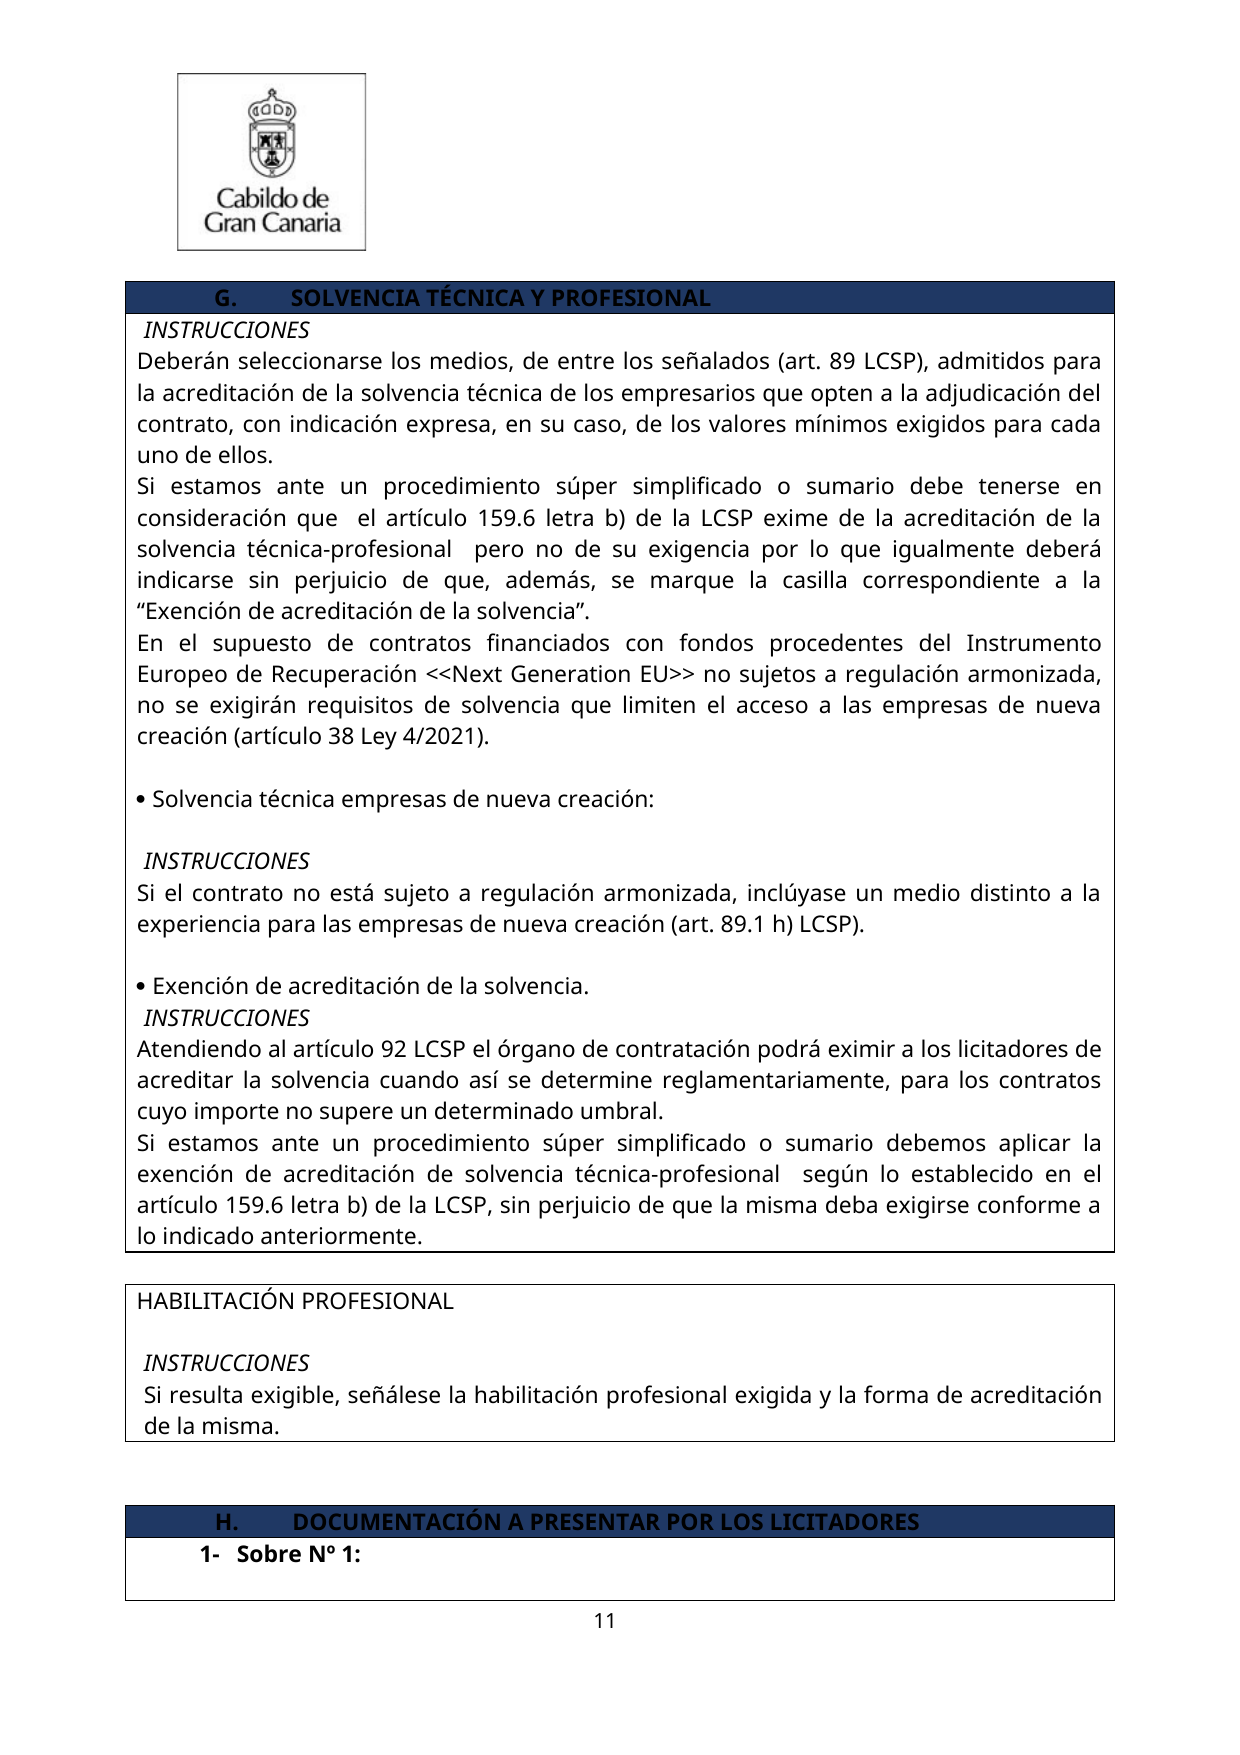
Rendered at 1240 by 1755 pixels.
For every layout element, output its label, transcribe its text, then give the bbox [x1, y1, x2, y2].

table_header HABILITACIÓN PROFESIONAL INSTRUCCIONES Si resulta exigible, señálese la habilitación profesional exigida y la forma de acreditación de la misma. [126, 1285, 1114, 1441]
table_header G. SOLVENCIA TÉCNICA Y PROFESIONAL [126, 282, 1114, 313]
table_cell INSTRUCCIONES Deberán seleccionarse los medios, de entre los señalados (art. 89 LCSP), admitidos para la acreditación de la solvencia técnica de los empresarios que opten a la adjudicación del contrato, con indicación expresa, en su caso, de los valores mínimos exigidos para cada uno de ellos. Si estamos ante un procedimiento súper simplificado o sumario debe tenerse en consideración que el artículo 159.6 letra b) de la LCSP exime de la acreditación de la solvencia técnica-profesional pero no de su exigencia por lo que igualmente deberá indicarse sin perjuicio de que, además, se marque la casilla correspondiente a la “Exención de acreditación de la solvencia”. En el supuesto de contratos financiados con fondos procedentes del Instrumento Europeo de Recuperación <<Next Generation EU>> no sujetos a regulación armonizada, no se exigirán requisitos de solvencia que limiten el acceso a las empresas de nueva creación (artículo 38 Ley 4/2021).  Solvencia técnica empresas de nueva creación: INSTRUCCIONES Si el contrato no está sujeto a regulación armonizada, inclúyase un medio distinto a la experiencia para las empresas de nueva creación (art. 89.1 h) LCSP).  Exención de acreditación de la solvencia. INSTRUCCIONES Atendiendo al artículo 92 LCSP el órgano de contratación podrá eximir a los licitadores de acreditar la solvencia cuando así se determine reglamentariamente, para los contratos cuyo importe no supere un determinado umbral. Si estamos ante un procedimiento súper simplificado o sumario debemos aplicar la exención de acreditación de solvencia técnica-profesional según lo establecido en el artículo 159.6 letra b) de la LCSP, sin perjuicio de que la misma deba exigirse conforme a lo indicado anteriormente. [126, 314, 1114, 1251]
picture [177, 73, 367, 251]
table_header H. DOCUMENTACIÓN A PRESENTAR POR LOS LICITADORES [126, 1506, 1114, 1537]
